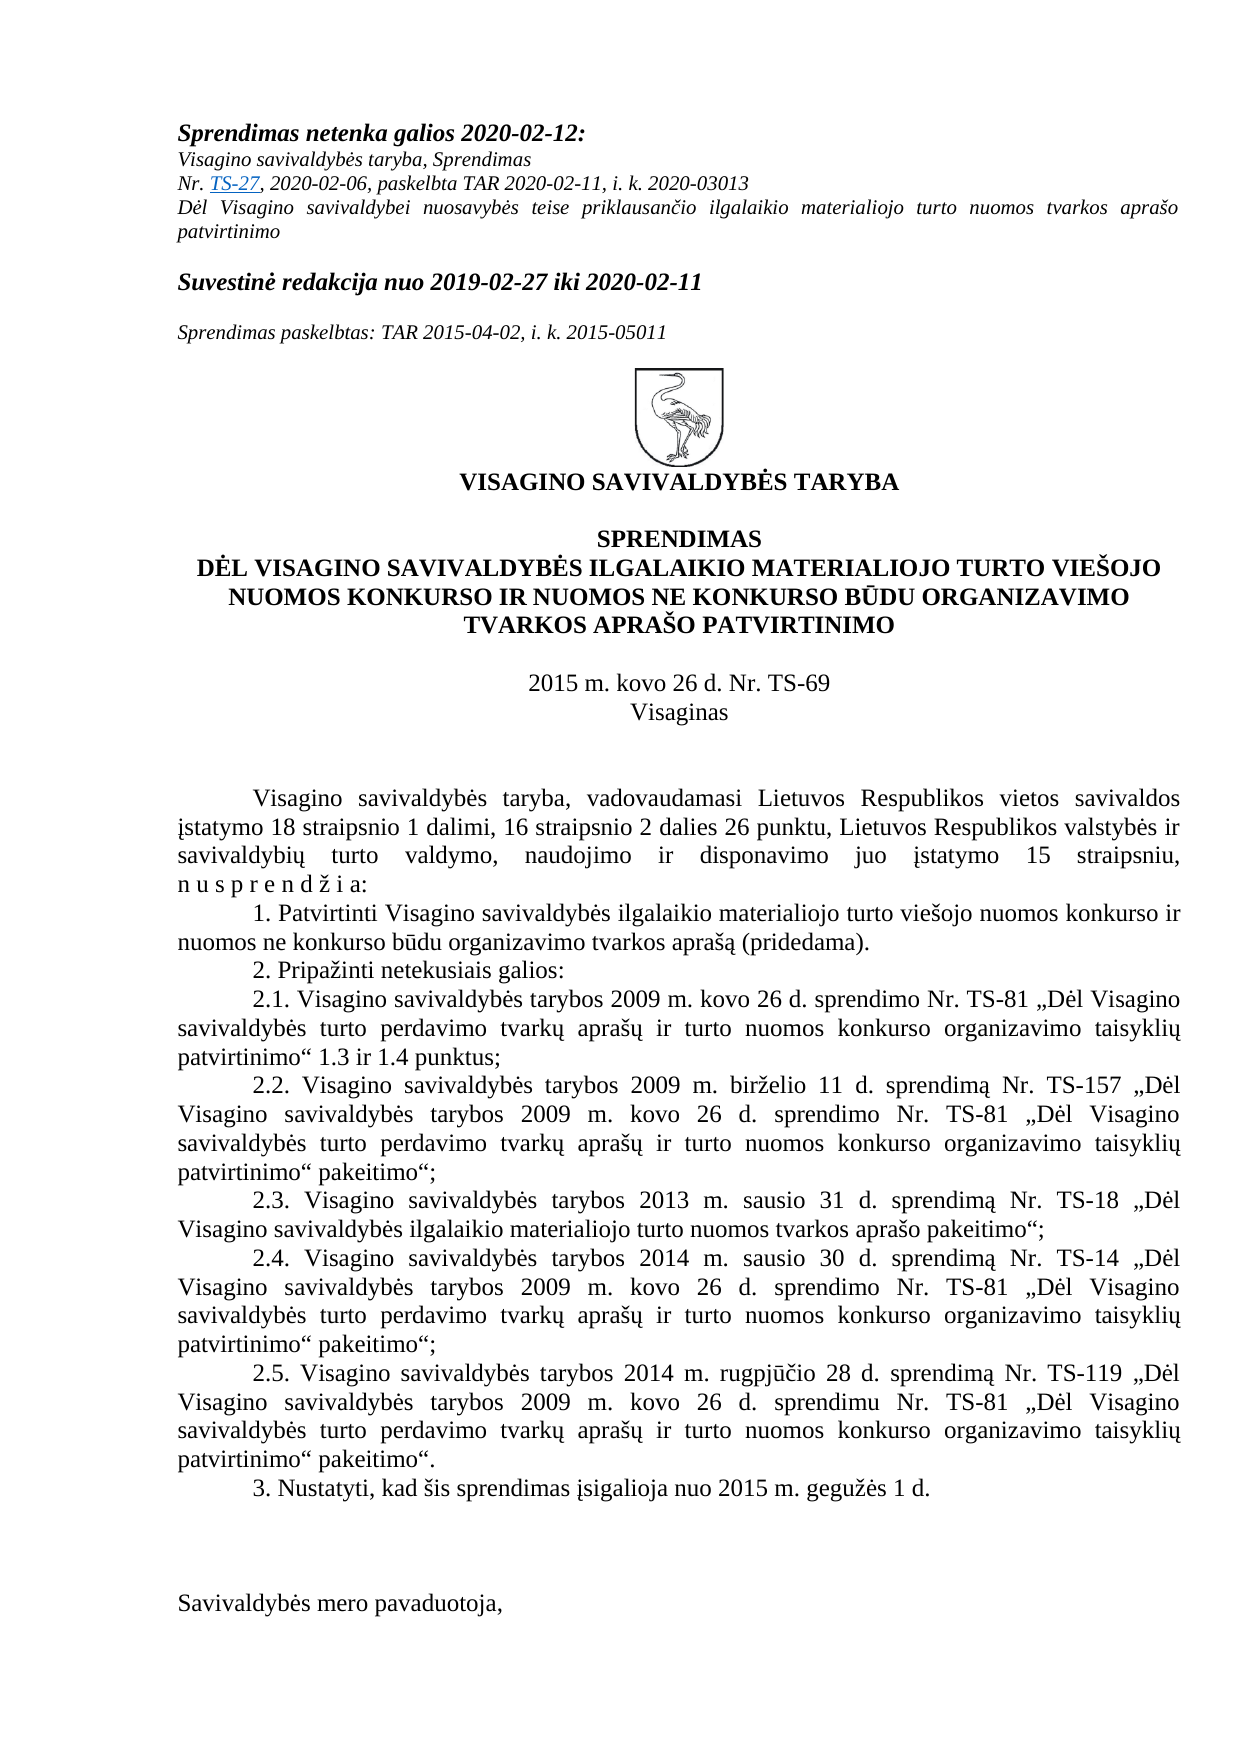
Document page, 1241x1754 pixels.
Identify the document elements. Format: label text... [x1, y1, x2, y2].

text Nr. TS-27, 2020-02-06, paskelbta TAR 2020-02-11, i. k. 2020-03013 [177, 171, 1181, 195]
text Sprendimas paskelbtas: TAR 2015-04-02, i. k. 2015-05011 [177, 320, 1181, 344]
text Sprendimas netenka galios 2020-02-12: [177, 118, 1181, 147]
text Suvestinė redakcija nuo 2019-02-27 iki 2020-02-11 [177, 267, 1181, 296]
text 2.4. Visagino savivaldybės tarybos 2014 m. sausio 30 d. sprendimą Nr. TS-14 „Dėl Visagino savivaldybės tarybos 2009 m. kovo 26 d. sprendimo Nr. TS-81 „Dėl Visagino savivaldybės turto perdavimo tvarkų aprašų ir turto nuomos konkurso organizavimo taisyklių patvirtinimo“ pakeitimo“; [177, 1243, 1181, 1358]
text Savivaldybės mero pavaduotoja, [177, 1588, 1181, 1617]
text 2.3. Visagino savivaldybės tarybos 2013 m. sausio 31 d. sprendimą Nr. TS-18 „Dėl Visagino savivaldybės ilgalaikio materialiojo turto nuomos tvarkos aprašo pakeitimo“; [177, 1185, 1181, 1243]
text 2.1. Visagino savivaldybės tarybos 2009 m. kovo 26 d. sprendimo Nr. TS-81 „Dėl Visagino savivaldybės turto perdavimo tvarkų aprašų ir turto nuomos konkurso organizavimo taisyklių patvirtinimo“ 1.3 ir 1.4 punktus; [177, 984, 1181, 1070]
text 3. Nustatyti, kad šis sprendimas įsigalioja nuo 2015 m. gegužės 1 d. [177, 1473, 1181, 1502]
text sprendimas [177, 524, 1181, 553]
text visagino savivaldybės taryba [177, 467, 1181, 495]
text 2. Pripažinti netekusiais galios: [177, 955, 1181, 984]
text 2015 m. kovo 26 d. Nr. TS-69 [177, 668, 1181, 697]
text Dėl Visagino savivaldybei nuosavybės teise priklausančio ilgalaikio materialiojo turto nuomos tvarkos aprašo patvirtinimo [177, 195, 1181, 243]
text 1. Patvirtinti Visagino savivaldybės ilgalaikio materialiojo turto viešojo nuomos konkurso ir nuomos ne konkurso būdu organizavimo tvarkos aprašą (pridedama). [177, 898, 1181, 955]
text Visagino savivaldybės taryba, Sprendimas [177, 147, 1181, 171]
text Visagino savivaldybės taryba, vadovaudamasi Lietuvos Respublikos vietos savivaldos įstatymo 18 straipsnio 1 dalimi, 16 straipsnio 2 dalies 26 punktu, Lietuvos Respublikos valstybės ir savivaldybių turto valdymo, naudojimo ir disponavimo juo įstatymo 15 straipsniu, n u s p r e n d ž i a: [177, 783, 1181, 898]
text DĖL VISAGINO SAVIVALDYBĖS ILGALAIKIO MATERIALIOJO TURTO VIEŠOJO NUOMOS KONKURSO IR NUOMOS NE KONKURSO BŪDU ORGANIZAVIMO TVARKOS APRAŠO PATVIRTINIMO [177, 553, 1181, 639]
text 2.2. Visagino savivaldybės tarybos 2009 m. birželio 11 d. sprendimą Nr. TS-157 „Dėl Visagino savivaldybės tarybos 2009 m. kovo 26 d. sprendimo Nr. TS-81 „Dėl Visagino savivaldybės turto perdavimo tvarkų aprašų ir turto nuomos konkurso organizavimo taisyklių patvirtinimo“ pakeitimo“; [177, 1070, 1181, 1185]
text Visaginas [177, 697, 1181, 725]
text 2.5. Visagino savivaldybės tarybos 2014 m. rugpjūčio 28 d. sprendimą Nr. TS-119 „Dėl Visagino savivaldybės tarybos 2009 m. kovo 26 d. sprendimu Nr. TS-81 „Dėl Visagino savivaldybės turto perdavimo tvarkų aprašų ir turto nuomos konkurso organizavimo taisyklių patvirtinimo“ pakeitimo“. [177, 1358, 1181, 1473]
